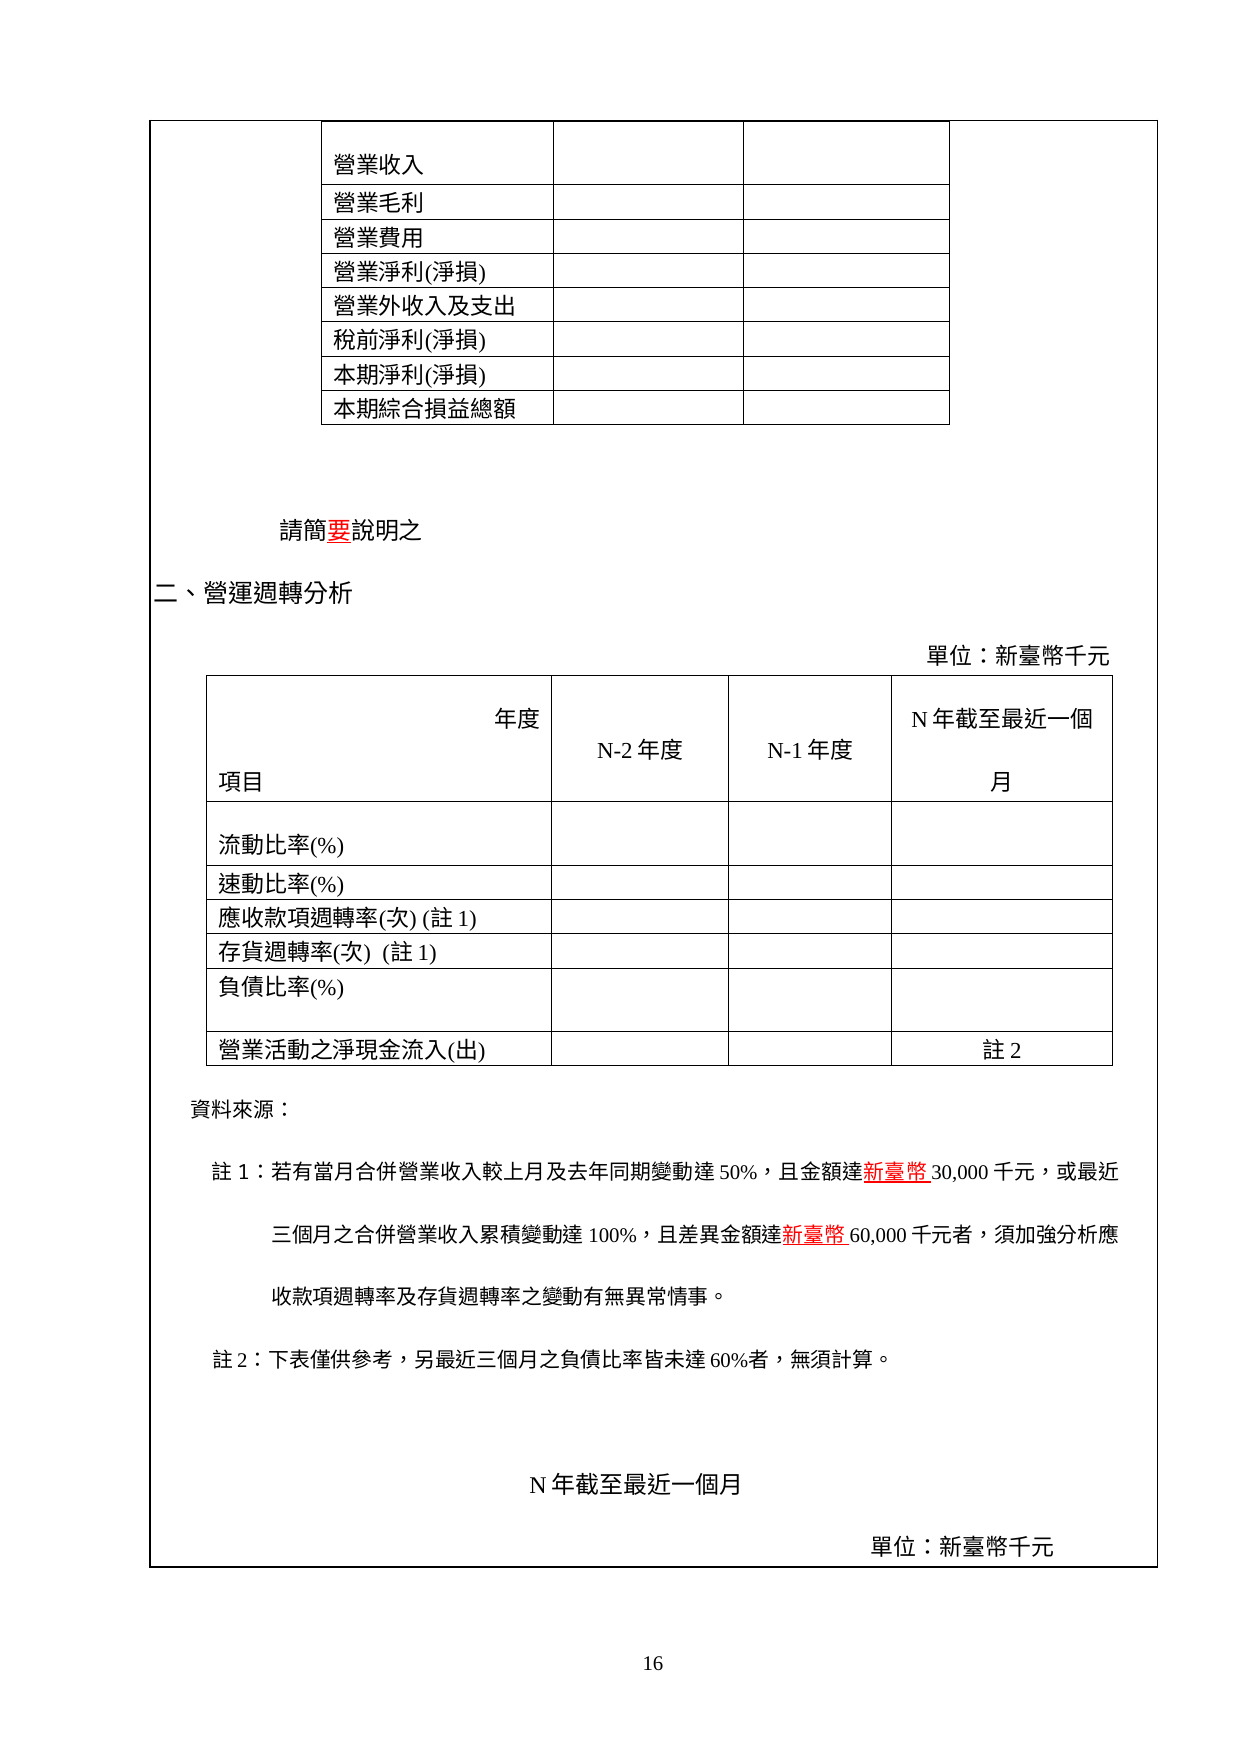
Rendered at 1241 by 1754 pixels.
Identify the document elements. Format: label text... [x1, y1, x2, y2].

table_cell 應收款項週轉率(次) (註1) [207, 900, 551, 933]
table_cell 本期綜合損益總額 [322, 391, 553, 424]
table_cell [554, 357, 743, 390]
table_cell 營業外收入及支出 [322, 288, 553, 321]
table_cell 流動比率(%) [207, 802, 551, 865]
table_cell [744, 391, 949, 424]
table_cell [729, 969, 891, 1031]
table_cell 本期淨利(淨損) [322, 357, 553, 390]
table_cell [744, 254, 949, 287]
table_cell [729, 900, 891, 933]
table_cell 營業毛利 [322, 185, 553, 218]
table_header N-2年度 [552, 676, 728, 801]
table_cell 營業費用 [322, 220, 553, 253]
table_cell 營業收入 [322, 122, 553, 184]
table_cell [729, 1032, 891, 1065]
table_cell [552, 1032, 728, 1065]
table_cell 稅前淨利(淨損) [322, 322, 553, 356]
table_cell [554, 220, 743, 253]
table_cell 存貨週轉率(次) (註1) [207, 934, 551, 967]
table_cell [554, 288, 743, 321]
table_cell [892, 969, 1112, 1031]
table_header N-1年度 [729, 676, 891, 801]
table_header N年截至最近一個月 [892, 676, 1112, 801]
table_cell [552, 969, 728, 1031]
table_cell [552, 900, 728, 933]
table_cell [744, 288, 949, 321]
table_cell [744, 185, 949, 218]
table_cell [744, 357, 949, 390]
table_cell [892, 934, 1112, 967]
table_cell [892, 802, 1112, 865]
table_cell [744, 122, 949, 184]
table_cell [729, 866, 891, 899]
table_cell [892, 900, 1112, 933]
table_cell [729, 802, 891, 865]
table_cell 營業活動之淨現金流入(出) [207, 1032, 551, 1065]
table_cell [554, 122, 743, 184]
table_cell [554, 185, 743, 218]
table_cell [729, 934, 891, 967]
table_cell 速動比率(%) [207, 866, 551, 899]
table_cell [552, 934, 728, 967]
table_cell [552, 802, 728, 865]
table_cell [744, 322, 949, 356]
table_header 年度 項目 [207, 676, 551, 801]
table_cell 營業淨利(淨損) [322, 254, 553, 287]
table_cell [554, 391, 743, 424]
table_cell 請簡要說明之 二、營運週轉分析 單位：新臺幣千元 資料來源： 註1：若有當月合併營業收入較上月及去年同期變動達50%，且金額達新臺幣30,000千元，或最近三個月之合併營業收入累積變動達100%，且差異金額達新臺幣60,000千元者，須加強分析應收款項週轉率及存貨週轉率之變動有無異常情事。 註2：下表僅供參考，另最近三個月之負債比率皆未達60%者，無須計算。 N年截至最近一個月 單位：新臺幣千元 [151, 121, 1157, 1566]
table_cell [554, 254, 743, 287]
table_cell [552, 866, 728, 899]
table_cell 註2 [892, 1032, 1112, 1065]
table_cell [744, 220, 949, 253]
table_cell [554, 322, 743, 356]
table_cell 負債比率(%) [207, 969, 551, 1031]
table_cell [892, 866, 1112, 899]
